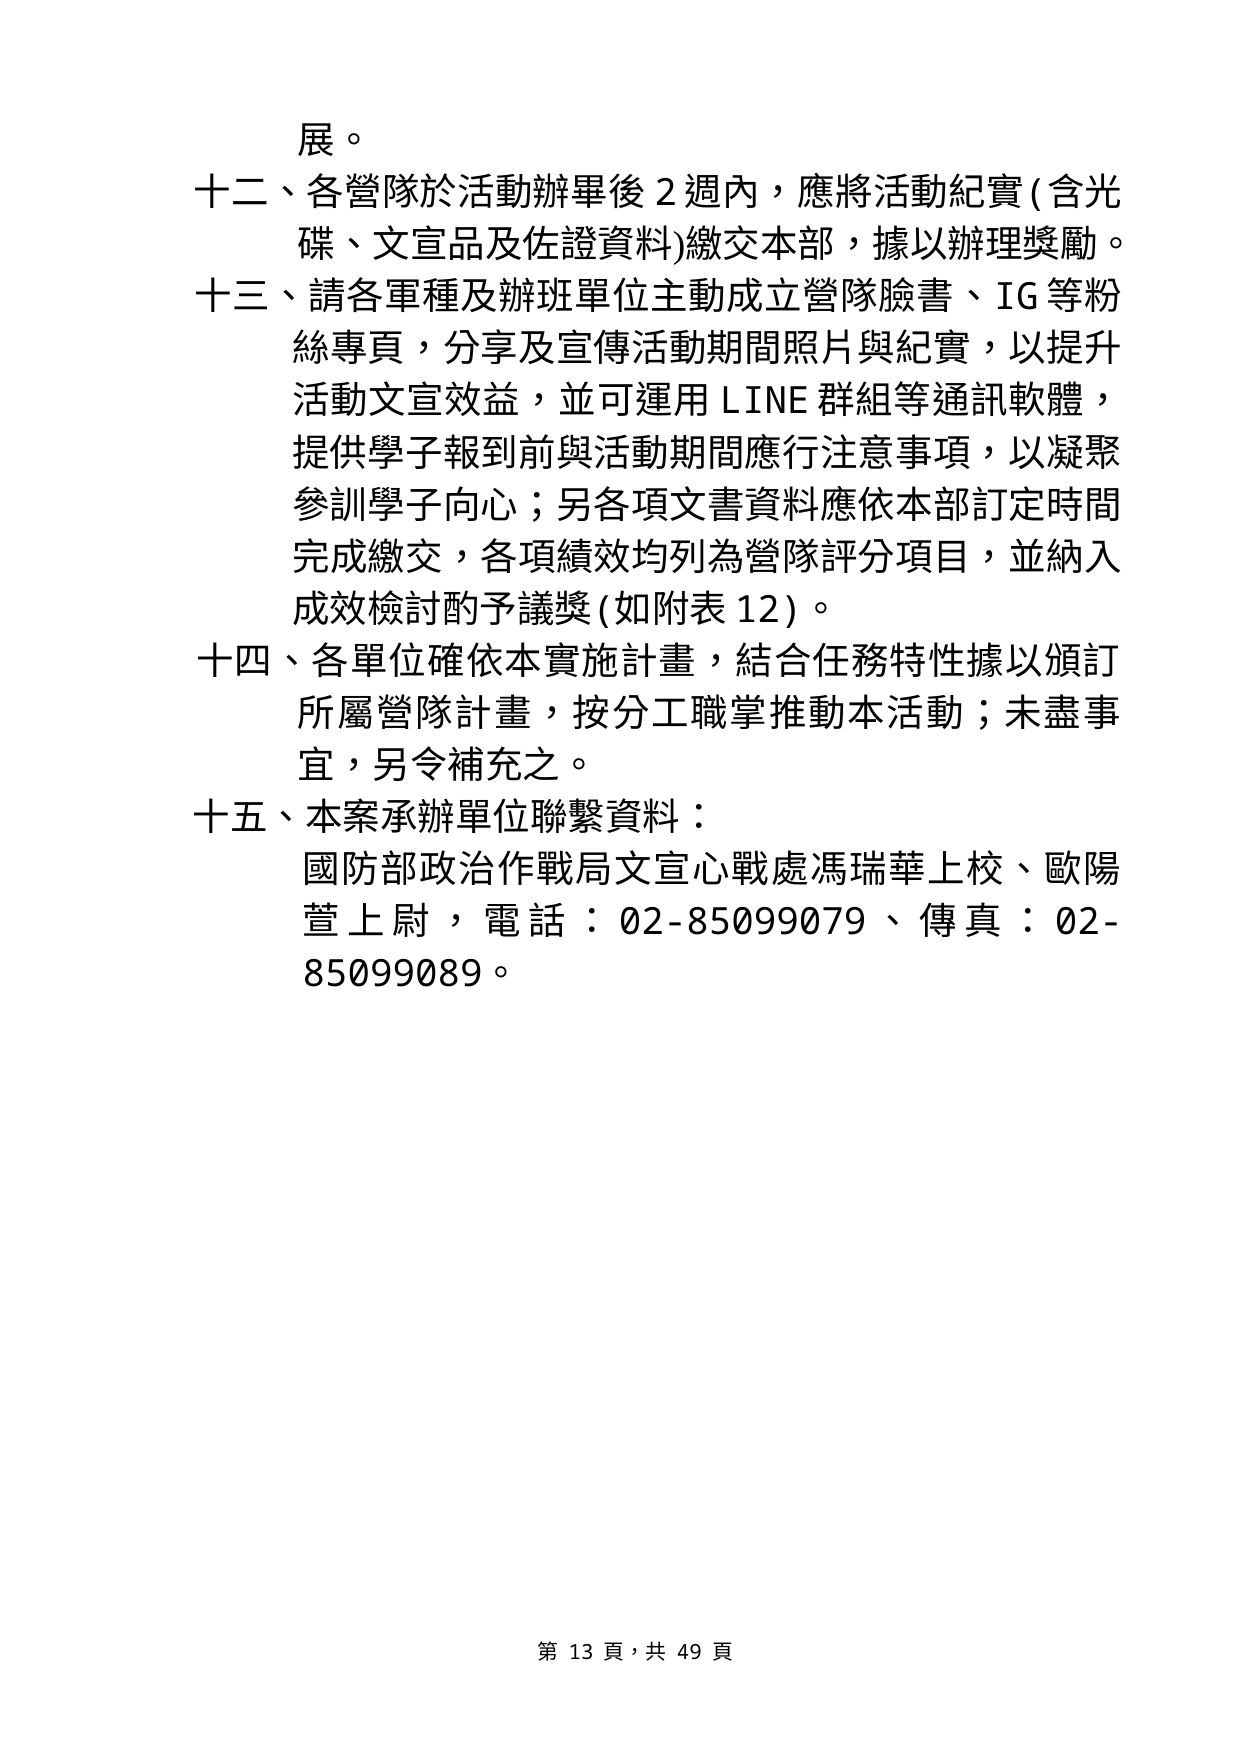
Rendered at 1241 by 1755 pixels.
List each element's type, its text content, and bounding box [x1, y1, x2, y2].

text 國防部政治作戰局文宣心戰處馮瑞華上校、歐陽萱上尉，電話：02-85099079、傳真：02-85099089。 [302, 841, 1122, 997]
text 十二、各營隊於活動辦畢後2週內，應將活動紀實(含光碟、文宣品及佐證資料)繳交本部，據以辦理獎勵。 [148, 164, 1122, 268]
text 十四、各單位確依本實施計畫，結合任務特性據以頒訂所屬營隊計畫，按分工職掌推動本活動；未盡事宜，另令補充之。 [148, 633, 1122, 789]
text 十五、本案承辦單位聯繫資料： [148, 789, 1122, 841]
text 展。 [148, 112, 1122, 164]
text 十三、請各軍種及辦班單位主動成立營隊臉書、IG等粉絲專頁，分享及宣傳活動期間照片與紀實，以提升活動文宣效益，並可運用LINE群組等通訊軟體，提供學子報到前與活動期間應行注意事項，以凝聚參訓學子向心；另各項文書資料應依本部訂定時間完成繳交，各項績效均列為營隊評分項目，並納入成效檢討酌予議獎(如附表12)。 [148, 268, 1122, 633]
